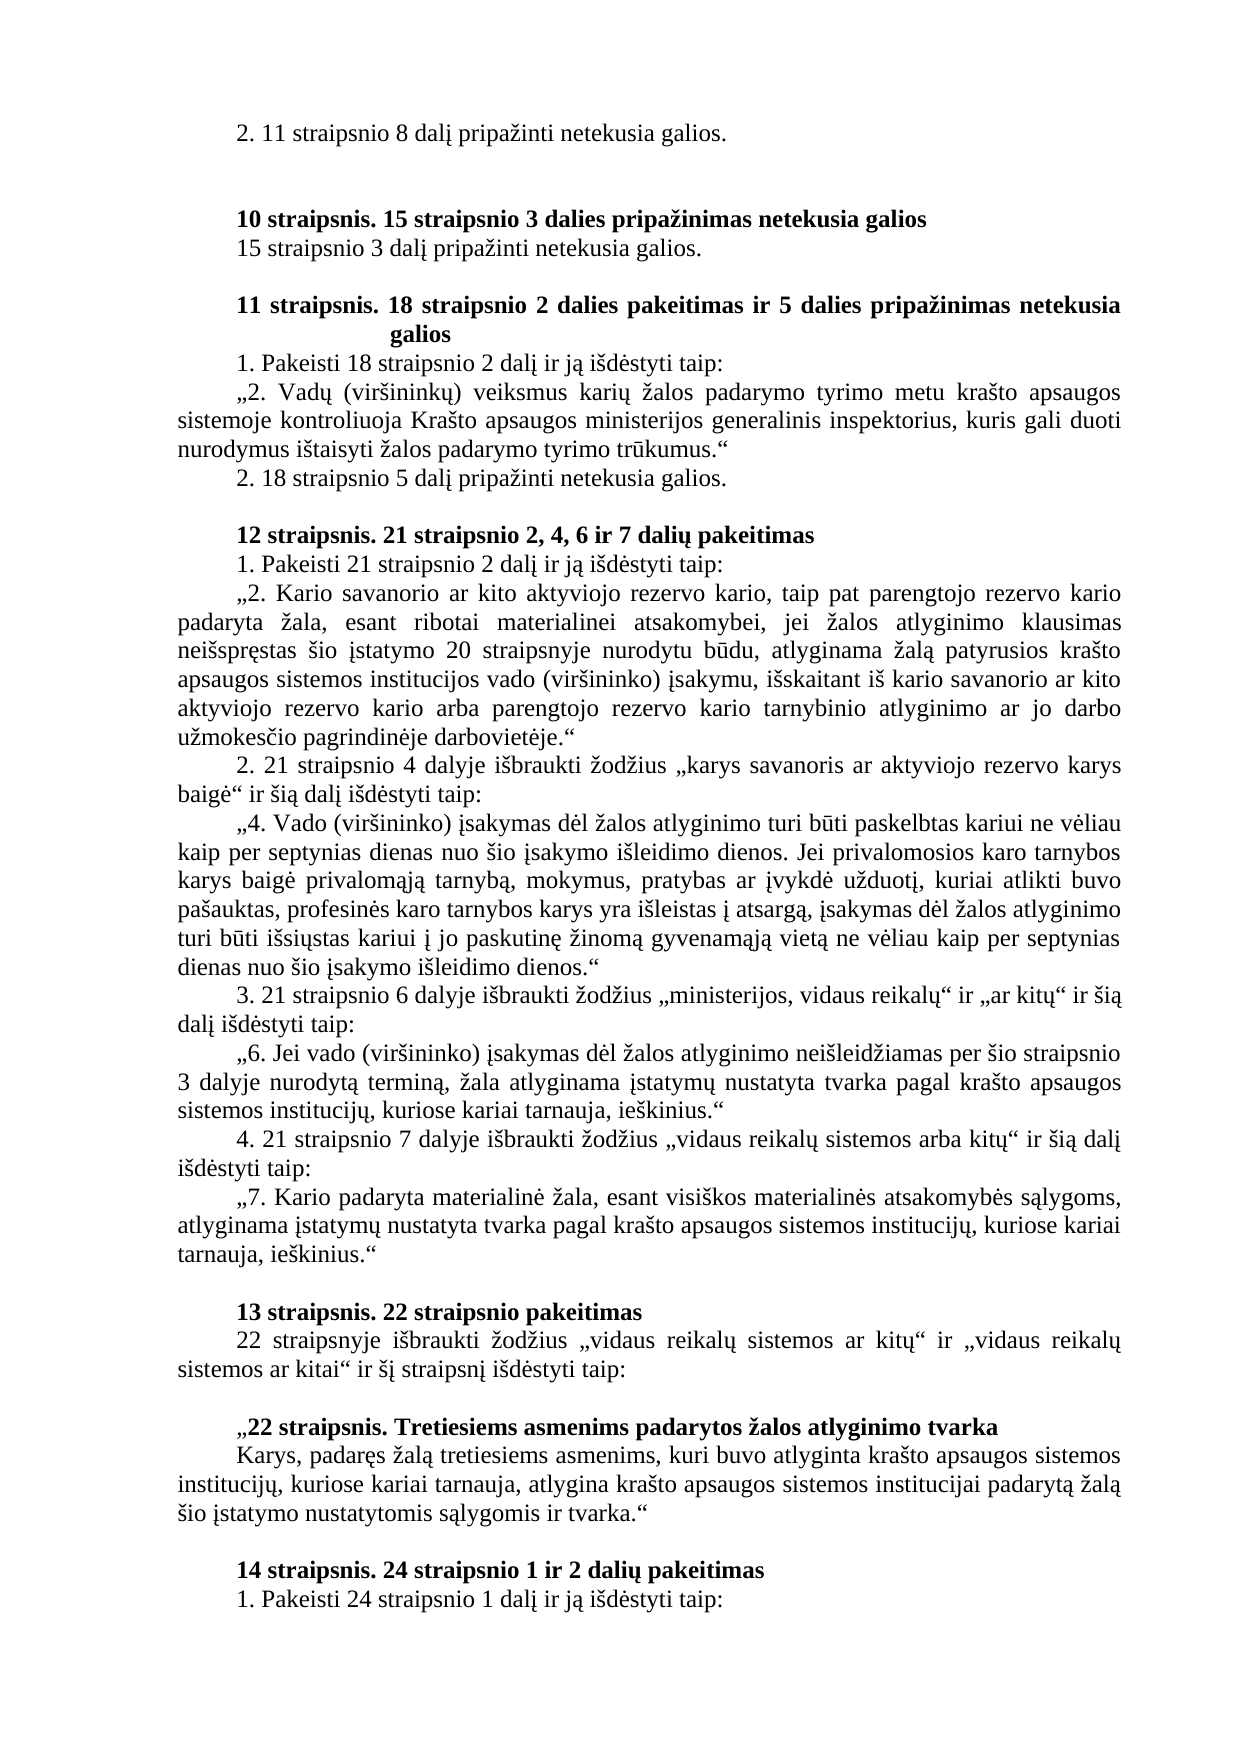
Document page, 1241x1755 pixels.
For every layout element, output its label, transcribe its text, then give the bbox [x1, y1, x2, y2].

text 1. Pakeisti 24 straipsnio 1 dalį ir ją išdėstyti taip: [177, 1584, 1122, 1613]
text Karys, padaręs žalą tretiesiems asmenims, kuri buvo atlyginta krašto apsaugos sistemos institucijų, kuriose kariai tarnauja, atlygina krašto apsaugos sistemos institucijai padarytą žalą šio įstatymo nustatytomis sąlygomis ir tvarka.“ [177, 1441, 1122, 1527]
text „7. Kario padaryta materialinė žala, esant visiškos materialinės atsakomybės sąlygoms, atlyginama įstatymų nustatyta tvarka pagal krašto apsaugos sistemos institucijų, kuriose kariai tarnauja, ieškinius.“ [177, 1182, 1122, 1268]
text „22 straipsnis. Tretiesiems asmenims padarytos žalos atlyginimo tvarka [177, 1412, 1122, 1441]
text 1. Pakeisti 21 straipsnio 2 dalį ir ją išdėstyti taip: [177, 549, 1122, 578]
text 3. 21 straipsnio 6 dalyje išbraukti žodžius „ministerijos, vidaus reikalų“ ir „ar kitų“ ir šią dalį išdėstyti taip: [177, 981, 1122, 1038]
text 2. 11 straipsnio 8 dalį pripažinti netekusia galios. [177, 118, 1122, 147]
text 14 straipsnis. 24 straipsnio 1 ir 2 dalių pakeitimas [177, 1556, 1122, 1584]
text 15 straipsnio 3 dalį pripažinti netekusia galios. [177, 233, 1122, 262]
text 1. Pakeisti 18 straipsnio 2 dalį ir ją išdėstyti taip: [177, 348, 1122, 377]
text 13 straipsnis. 22 straipsnio pakeitimas [177, 1297, 1122, 1326]
text „2. Vadų (viršininkų) veiksmus karių žalos padarymo tyrimo metu krašto apsaugos sistemoje kontroliuoja Krašto apsaugos ministerijos generalinis inspektorius, kuris gali duoti nurodymus ištaisyti žalos padarymo tyrimo trūkumus.“ [177, 377, 1122, 463]
text 10 straipsnis. 15 straipsnio 3 dalies pripažinimas netekusia galios [177, 204, 1122, 233]
text 22 straipsnyje išbraukti žodžius „vidaus reikalų sistemos ar kitų“ ir „vidaus reikalų sistemos ar kitai“ ir šį straipsnį išdėstyti taip: [177, 1326, 1122, 1383]
text „6. Jei vado (viršininko) įsakymas dėl žalos atlyginimo neišleidžiamas per šio straipsnio 3 dalyje nurodytą terminą, žala atlyginama įstatymų nustatyta tvarka pagal krašto apsaugos sistemos institucijų, kuriose kariai tarnauja, ieškinius.“ [177, 1038, 1122, 1124]
text 11 straipsnis. 18 straipsnio 2 dalies pakeitimas ir 5 dalies pripažinimas netekusia galios [236, 291, 1122, 348]
text 12 straipsnis. 21 straipsnio 2, 4, 6 ir 7 dalių pakeitimas [177, 521, 1122, 549]
text 2. 18 straipsnio 5 dalį pripažinti netekusia galios. [177, 463, 1122, 492]
text „4. Vado (viršininko) įsakymas dėl žalos atlyginimo turi būti paskelbtas kariui ne vėliau kaip per septynias dienas nuo šio įsakymo išleidimo dienos. Jei privalomosios karo tarnybos karys baigė privalomąją tarnybą, mokymus, pratybas ar įvykdė užduotį, kuriai atlikti buvo pašauktas, profesinės karo tarnybos karys yra išleistas į atsargą, įsakymas dėl žalos atlyginimo turi būti išsiųstas kariui į jo paskutinę žinomą gyvenamąją vietą ne vėliau kaip per septynias dienas nuo šio įsakymo išleidimo dienos.“ [177, 808, 1122, 981]
text „2. Kario savanorio ar kito aktyviojo rezervo kario, taip pat parengtojo rezervo kario padaryta žala, esant ribotai materialinei atsakomybei, jei žalos atlyginimo klausimas neišspręstas šio įstatymo 20 straipsnyje nurodytu būdu, atlyginama žalą patyrusios krašto apsaugos sistemos institucijos vado (viršininko) įsakymu, išskaitant iš kario savanorio ar kito aktyviojo rezervo kario arba parengtojo rezervo kario tarnybinio atlyginimo ar jo darbo užmokesčio pagrindinėje darbovietėje.“ [177, 578, 1122, 751]
text 4. 21 straipsnio 7 dalyje išbraukti žodžius „vidaus reikalų sistemos arba kitų“ ir šią dalį išdėstyti taip: [177, 1124, 1122, 1182]
text 2. 21 straipsnio 4 dalyje išbraukti žodžius „karys savanoris ar aktyviojo rezervo karys baigė“ ir šią dalį išdėstyti taip: [177, 751, 1122, 808]
